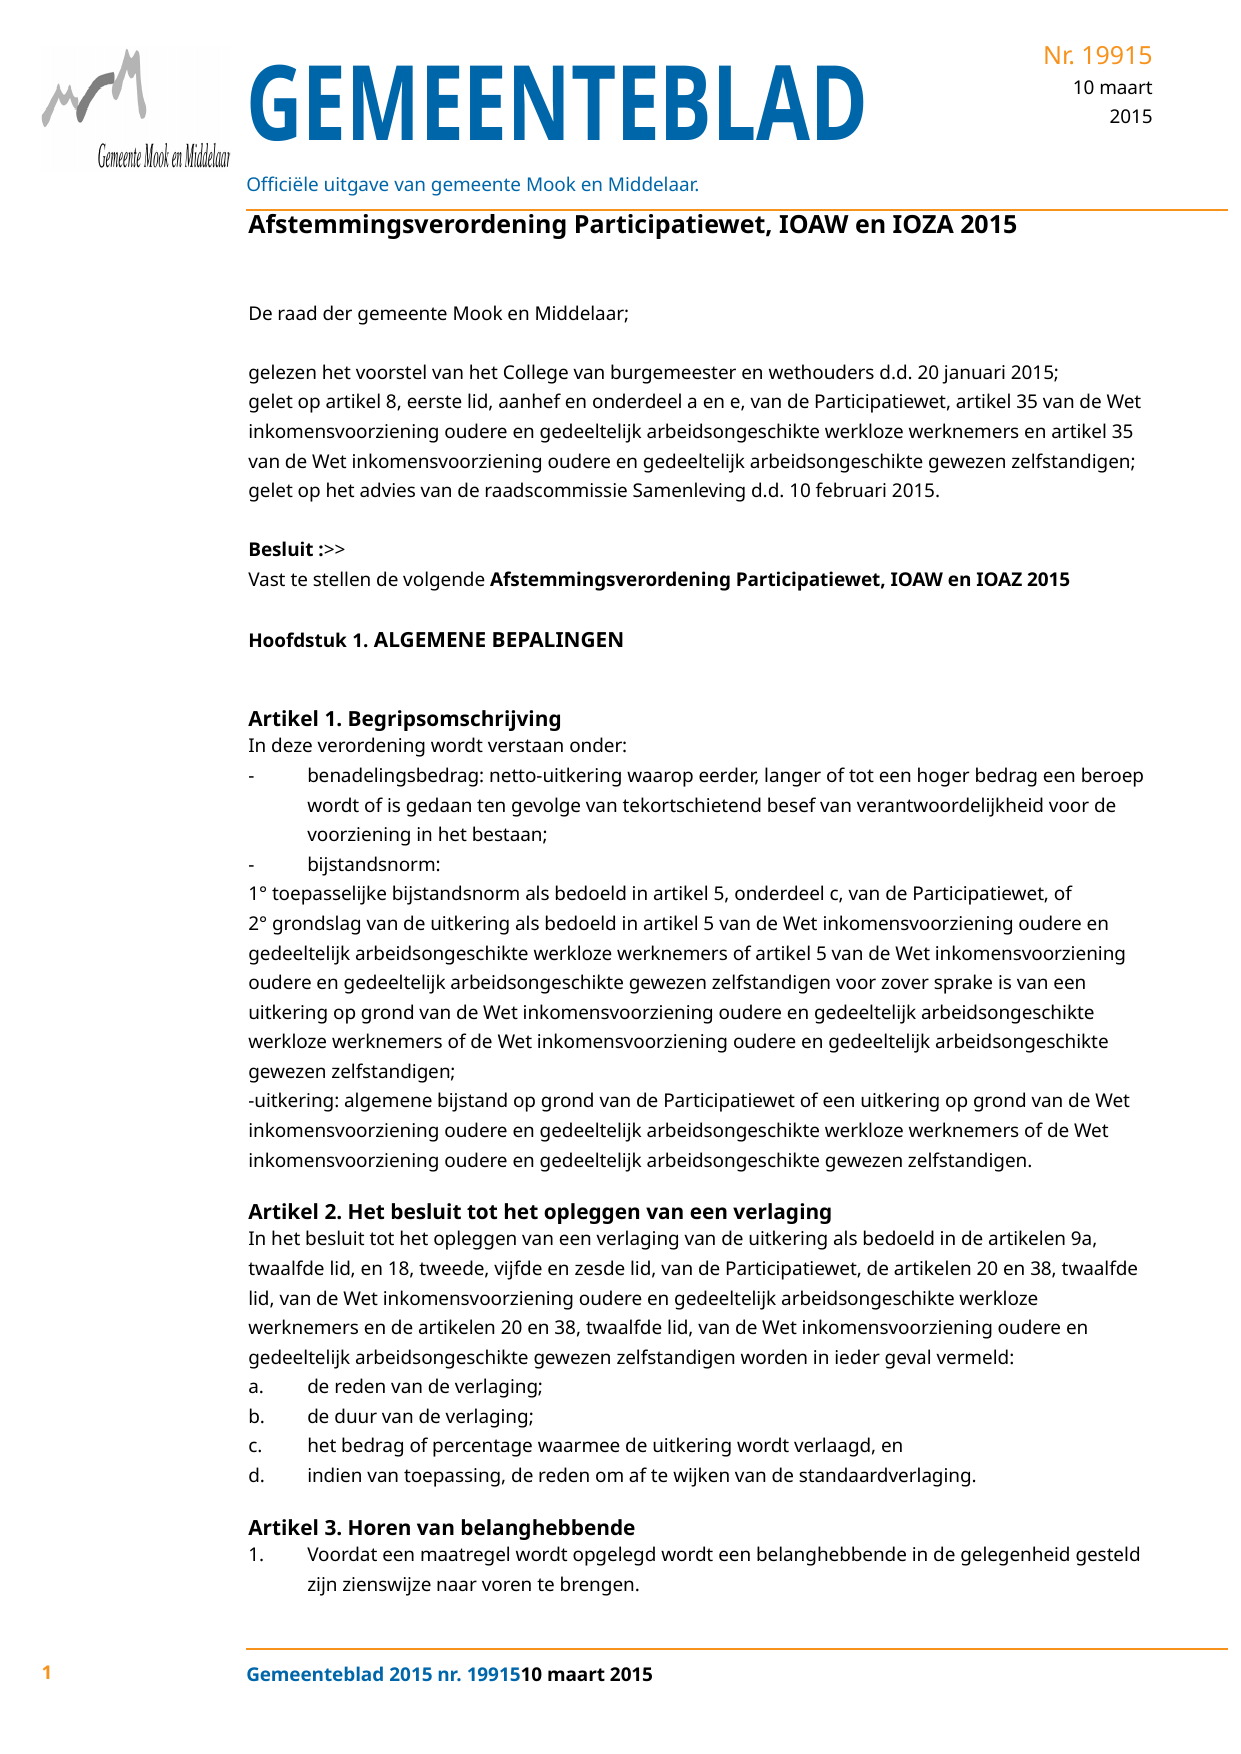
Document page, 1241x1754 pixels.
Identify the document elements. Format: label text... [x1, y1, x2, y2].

text Vast te stellen de volgende Afstemmingsverordening Participatiewet, IOAW en IOAZ 2015 [248, 566, 1152, 592]
list benadelingsbedrag: netto-uitkering waarop eerder, langer of tot een hoger bedrag een beroep wordt of is gedaan ten gevolge van tekortschietend besef van verantwoordelijkheid voor de voorziening in het bestaan; [248, 762, 1152, 847]
picture [41, 47, 231, 172]
text 1° toepasselijke bijstandsnorm als bedoeld in artikel 5, onderdeel c, van de Participatiewet, of [248, 881, 1152, 906]
text De raad der gemeente Mook en Middelaar; [248, 300, 1152, 326]
list de reden van de verlaging; [248, 1373, 1152, 1399]
text gelet op het advies van de raadscommissie Samenleving d.d. 10 februari 2015. [248, 477, 1152, 503]
text In het besluit tot het opleggen van een verlaging van de uitkering als bedoeld in de artikelen 9a, twaalfde lid, en 18, tweede, vijfde en zesde lid, van de Participatiewet, de artikelen 20 en 38, twaalfde lid, van de Wet inkomensvoorziening oudere en gedeeltelijk arbeidsongeschikte werkloze werknemers en de artikelen 20 en 38, twaalfde lid, van de Wet inkomensvoorziening oudere en gedeeltelijk arbeidsongeschikte gewezen zelfstandigen worden in ieder geval vermeld: [248, 1226, 1152, 1370]
text In deze verordening wordt verstaan onder: [248, 733, 1152, 758]
text Artikel 2. Het besluit tot het opleggen van een verlaging [248, 1197, 1152, 1226]
text gelet op artikel 8, eerste lid, aanhef en onderdeel a en e, van de Participatiewet, artikel 35 van de Wet inkomensvoorziening oudere en gedeeltelijk arbeidsongeschikte werkloze werknemers en artikel 35 van de Wet inkomensvoorziening oudere en gedeeltelijk arbeidsongeschikte gewezen zelfstandigen; [248, 389, 1152, 473]
list het bedrag of percentage waarmee de uitkering wordt verlaagd, en [248, 1433, 1152, 1458]
text gelezen het voorstel van het College van burgemeester en wethouders d.d. 20 januari 2015; [248, 359, 1152, 385]
text Artikel 3. Horen van belanghebbende [248, 1513, 1152, 1541]
text Afstemmingsverordening Participatiewet, IOAW en IOZA 2015 [248, 211, 1152, 241]
text Hoofdstuk 1. ALGEMENE BEPALINGEN [248, 625, 1152, 654]
list indien van toepassing, de reden om af te wijken van de standaardverlaging. [248, 1462, 1152, 1488]
list de duur van de verlaging; [248, 1403, 1152, 1429]
text Artikel 1. Begripsomschrijving [248, 704, 1152, 733]
list bijstandsnorm: [248, 851, 1152, 877]
text Besluit :>> [248, 537, 1152, 562]
text 2° grondslag van de uitkering als bedoeld in artikel 5 van de Wet inkomensvoorziening oudere en gedeeltelijk arbeidsongeschikte werkloze werknemers of artikel 5 van de Wet inkomensvoorziening oudere en gedeeltelijk arbeidsongeschikte gewezen zelfstandigen voor zover sprake is van een uitkering op grond van de Wet inkomensvoorziening oudere en gedeeltelijk arbeidsongeschikte werkloze werknemers of de Wet inkomensvoorziening oudere en gedeeltelijk arbeidsongeschikte gewezen zelfstandigen; [248, 910, 1152, 1084]
text -uitkering: algemene bijstand op grond van de Participatiewet of een uitkering op grond van de Wet inkomensvoorziening oudere en gedeeltelijk arbeidsongeschikte werkloze werknemers of de Wet inkomensvoorziening oudere en gedeeltelijk arbeidsongeschikte gewezen zelfstandigen. [248, 1088, 1152, 1172]
list Voordat een maatregel wordt opgelegd wordt een belanghebbende in de gelegenheid gesteld zijn zienswijze naar voren te brengen. [248, 1541, 1152, 1596]
